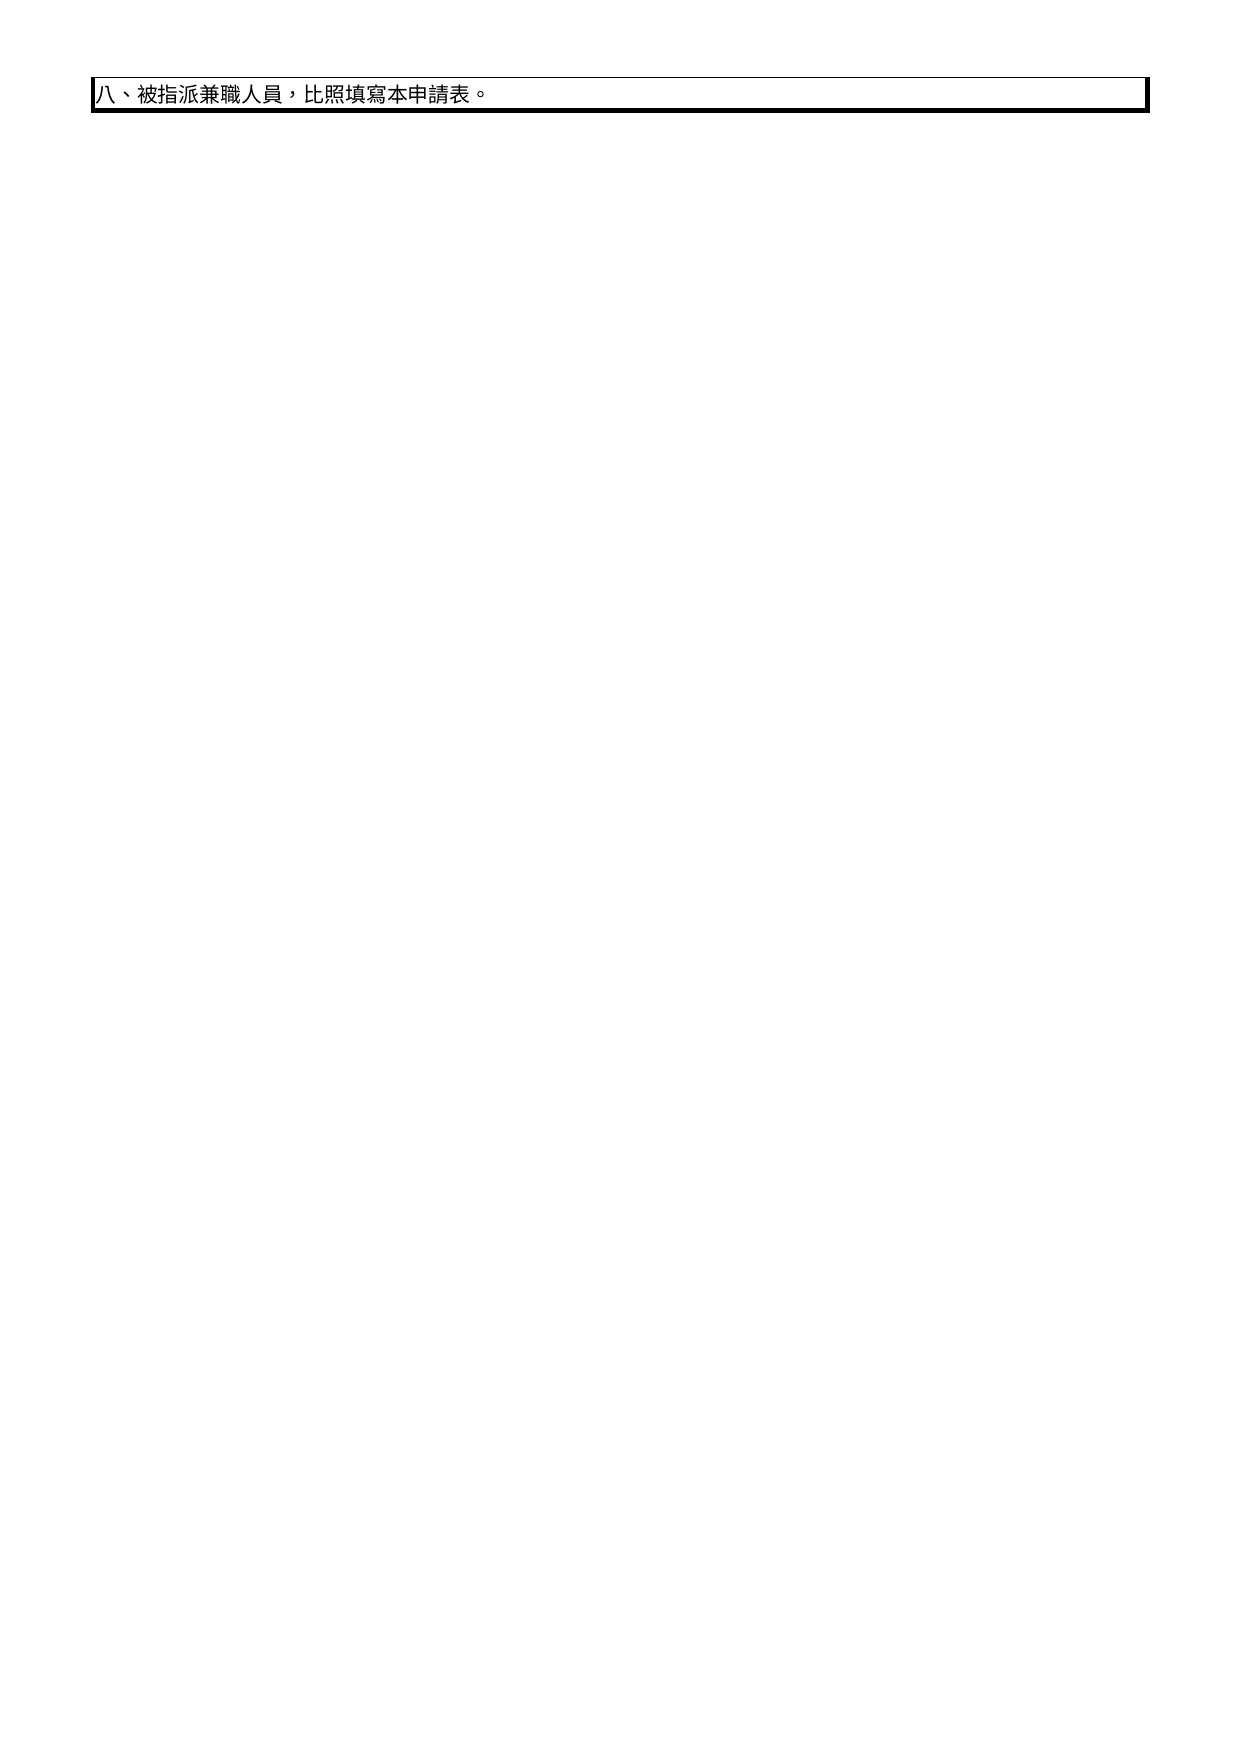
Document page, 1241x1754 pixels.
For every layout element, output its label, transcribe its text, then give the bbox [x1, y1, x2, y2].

table_cell 八、被指派兼職人員，比照填寫本申請表。 [95, 78, 1145, 108]
